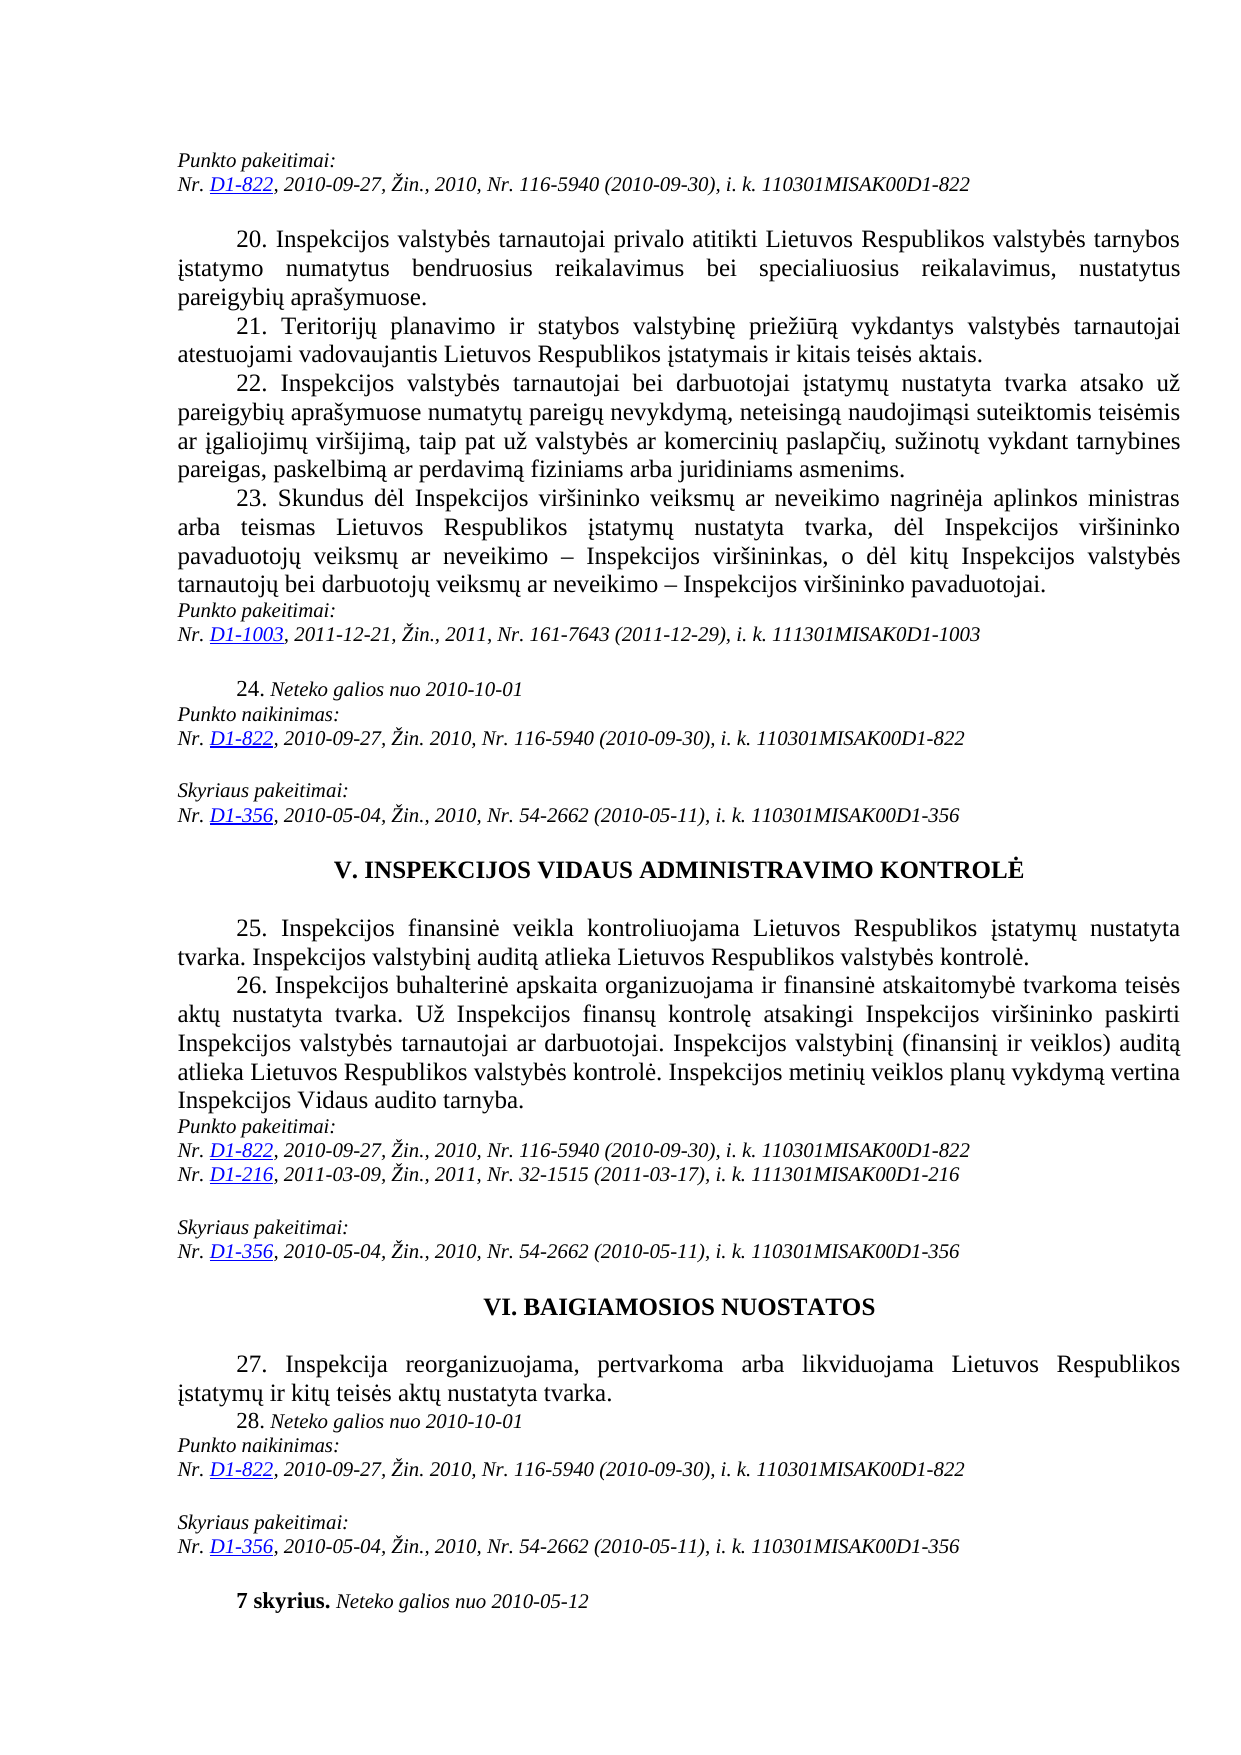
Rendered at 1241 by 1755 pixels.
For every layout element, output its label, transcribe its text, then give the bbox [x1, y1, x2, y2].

text Nr. D1-822, 2010-09-27, Žin., 2010, Nr. 116-5940 (2010-09-30), i. k. 110301MISAK00D1-822 [177, 1138, 1181, 1162]
text Nr. D1-356, 2010-05-04, Žin., 2010, Nr. 54-2662 (2010-05-11), i. k. 110301MISAK00D1-356 [177, 1534, 1181, 1558]
text 7 skyrius. Neteko galios nuo 2010-05-12 [177, 1587, 1181, 1613]
text Punkto pakeitimai: [177, 598, 1181, 622]
text Nr. D1-822, 2010-09-27, Žin. 2010, Nr. 116-5940 (2010-09-30), i. k. 110301MISAK00D1-822 [177, 726, 1181, 750]
text V. INSPEKCIJOS VIDAUS ADMINISTRAVIMO KONTROLĖ [177, 855, 1181, 884]
text 23. Skundus dėl Inspekcijos viršininko veiksmų ar neveikimo nagrinėja aplinkos ministras arba teismas Lietuvos Respublikos įstatymų nustatyta tvarka, dėl Inspekcijos viršininko pavaduotojų veiksmų ar neveikimo – Inspekcijos viršininkas, o dėl kitų Inspekcijos valstybės tarnautojų bei darbuotojų veiksmų ar neveikimo – Inspekcijos viršininko pavaduotojai. [177, 483, 1181, 598]
text 24. Neteko galios nuo 2010-10-01 [177, 675, 1181, 702]
text Punkto pakeitimai: [177, 148, 1181, 172]
text 27. Inspekcija reorganizuojama, pertvarkoma arba likviduojama Lietuvos Respublikos įstatymų ir kitų teisės aktų nustatyta tvarka. [177, 1349, 1181, 1407]
text Punkto naikinimas: [177, 702, 1181, 726]
text Nr. D1-216, 2011-03-09, Žin., 2011, Nr. 32-1515 (2011-03-17), i. k. 111301MISAK00D1-216 [177, 1162, 1181, 1186]
text Skyriaus pakeitimai: [177, 778, 1181, 802]
text Punkto naikinimas: [177, 1433, 1181, 1457]
text Punkto pakeitimai: [177, 1114, 1181, 1138]
text VI. BAIGIAMOSIOS NUOSTATOS [177, 1292, 1181, 1321]
text Nr. D1-1003, 2011-12-21, Žin., 2011, Nr. 161-7643 (2011-12-29), i. k. 111301MISAK0D1-1003 [177, 622, 1181, 646]
text 28. Neteko galios nuo 2010-10-01 [177, 1407, 1181, 1433]
text 20. Inspekcijos valstybės tarnautojai privalo atitikti Lietuvos Respublikos valstybės tarnybos įstatymo numatytus bendruosius reikalavimus bei specialiuosius reikalavimus, nustatytus pareigybių aprašymuose. [177, 224, 1181, 311]
text Nr. D1-356, 2010-05-04, Žin., 2010, Nr. 54-2662 (2010-05-11), i. k. 110301MISAK00D1-356 [177, 802, 1181, 827]
text Nr. D1-822, 2010-09-27, Žin. 2010, Nr. 116-5940 (2010-09-30), i. k. 110301MISAK00D1-822 [177, 1457, 1181, 1481]
text 22. Inspekcijos valstybės tarnautojai bei darbuotojai įstatymų nustatyta tvarka atsako už pareigybių aprašymuose numatytų pareigų nevykdymą, neteisingą naudojimąsi suteiktomis teisėmis ar įgaliojimų viršijimą, taip pat už valstybės ar komercinių paslapčių, sužinotų vykdant tarnybines pareigas, paskelbimą ar perdavimą fiziniams arba juridiniams asmenims. [177, 368, 1181, 483]
text Nr. D1-356, 2010-05-04, Žin., 2010, Nr. 54-2662 (2010-05-11), i. k. 110301MISAK00D1-356 [177, 1239, 1181, 1263]
text 21. Teritorijų planavimo ir statybos valstybinę priežiūrą vykdantys valstybės tarnautojai atestuojami vadovaujantis Lietuvos Respublikos įstatymais ir kitais teisės aktais. [177, 311, 1181, 368]
text Skyriaus pakeitimai: [177, 1510, 1181, 1534]
text Skyriaus pakeitimai: [177, 1215, 1181, 1239]
text Nr. D1-822, 2010-09-27, Žin., 2010, Nr. 116-5940 (2010-09-30), i. k. 110301MISAK00D1-822 [177, 172, 1181, 196]
text 26. Inspekcijos buhalterinė apskaita organizuojama ir finansinė atskaitomybė tvarkoma teisės aktų nustatyta tvarka. Už Inspekcijos finansų kontrolę atsakingi Inspekcijos viršininko paskirti Inspekcijos valstybės tarnautojai ar darbuotojai. Inspekcijos valstybinį (finansinį ir veiklos) auditą atlieka Lietuvos Respublikos valstybės kontrolė. Inspekcijos metinių veiklos planų vykdymą vertina Inspekcijos Vidaus audito tarnyba. [177, 970, 1181, 1114]
text 25. Inspekcijos finansinė veikla kontroliuojama Lietuvos Respublikos įstatymų nustatyta tvarka. Inspekcijos valstybinį auditą atlieka Lietuvos Respublikos valstybės kontrolė. [177, 913, 1181, 970]
